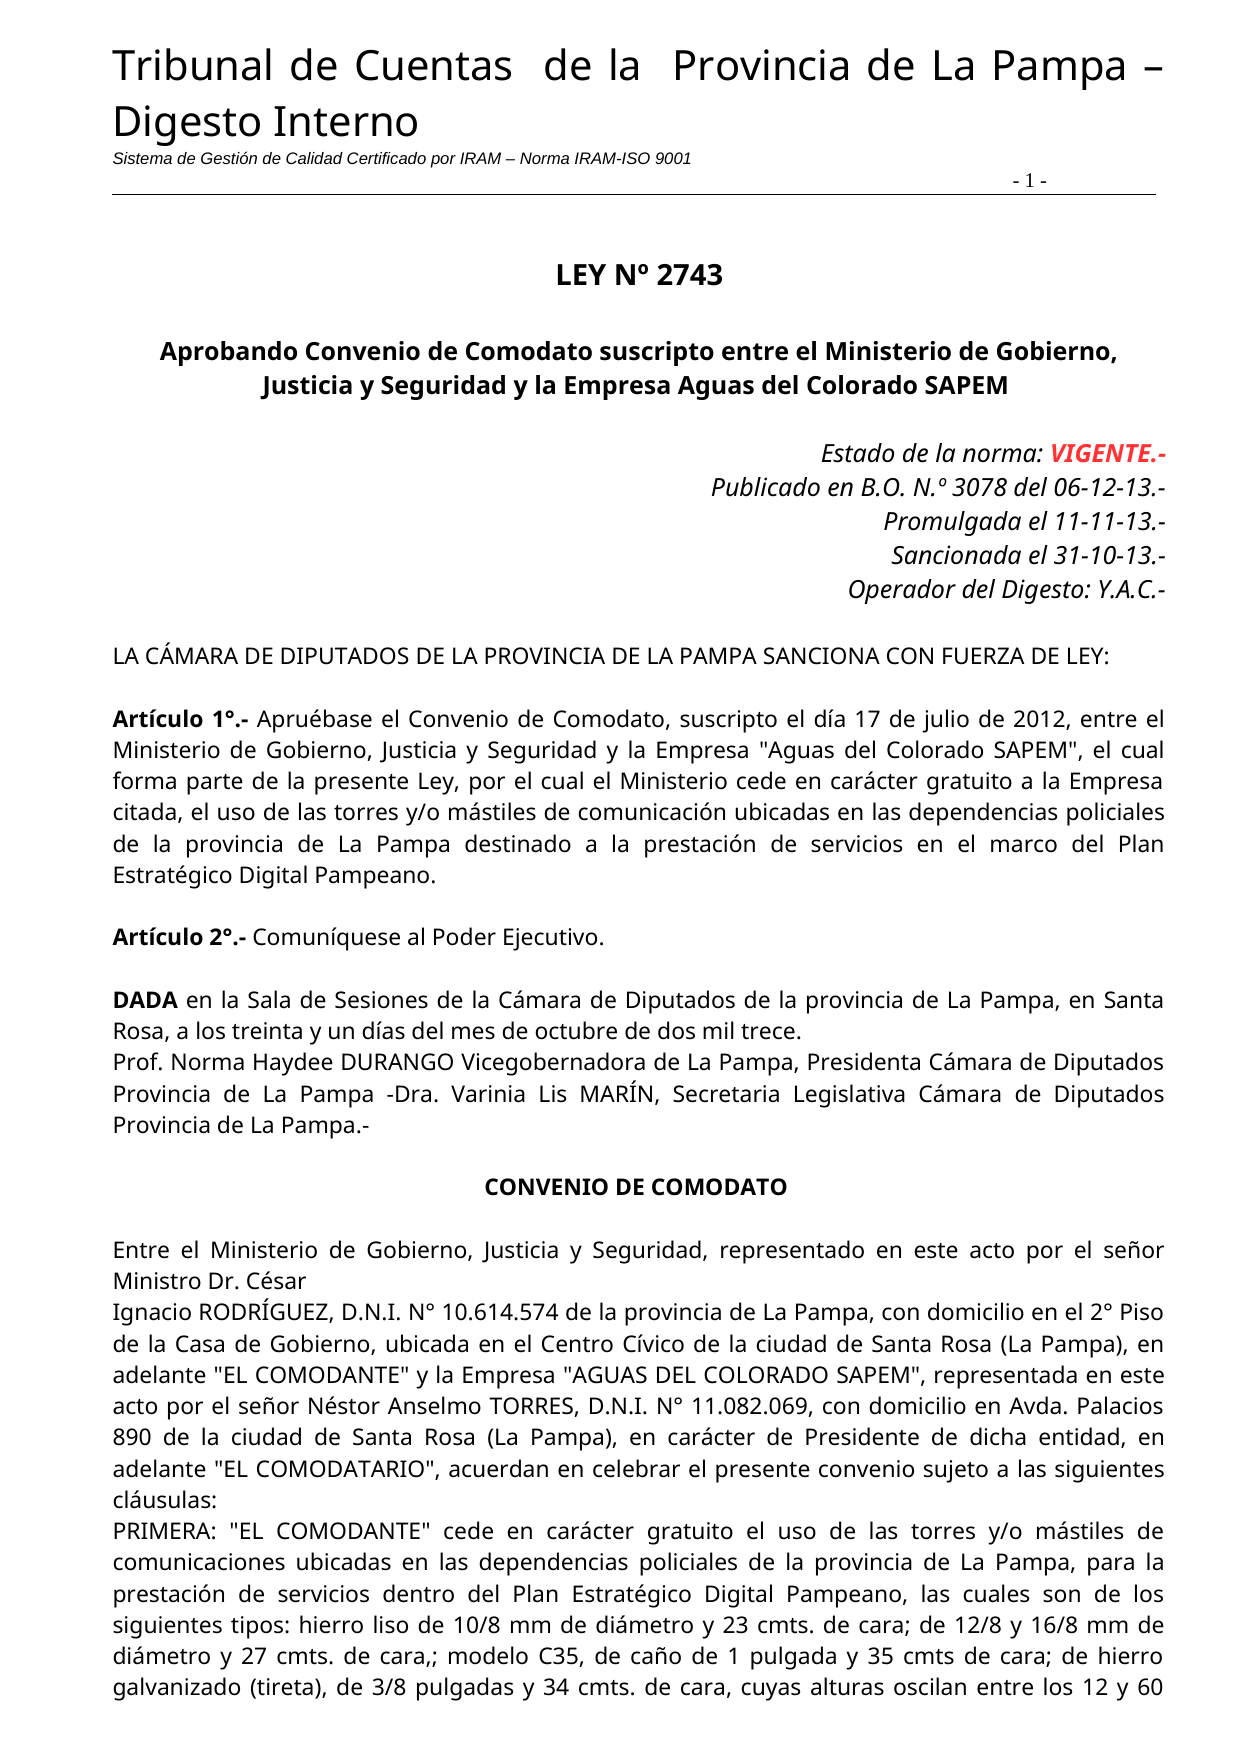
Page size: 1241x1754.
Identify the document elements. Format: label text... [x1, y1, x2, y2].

text LA CÁMARA DE DIPUTADOS DE LA PROVINCIA DE LA PAMPA SANCIONA CON FUERZA DE LEY: [112, 640, 1166, 671]
text Ignacio RODRÍGUEZ, D.N.I. N° 10.614.574 de la provincia de La Pampa, con domicilio en el 2° Piso de la Casa de Gobierno, ubicada en el Centro Cívico de la ciudad de Santa Rosa (La Pampa), en adelante "EL COMODANTE" y la Empresa "AGUAS DEL COLORADO SAPEM", representada en este acto por el señor Néstor Anselmo TORRES, D.N.I. N° 11.082.069, con domicilio en Avda. Palacios 890 de la ciudad de Santa Rosa (La Pampa), en carácter de Presidente de dicha entidad, en adelante "EL COMODATARIO", acuerdan en celebrar el presente convenio sujeto a las siguientes cláusulas: [112, 1296, 1166, 1515]
text Promulgada el 11-11-13.- [112, 504, 1166, 538]
text PRIMERA: "EL COMODANTE" cede en carácter gratuito el uso de las torres y/o mástiles de comunicaciones ubicadas en las dependencias policiales de la provincia de La Pampa, para la prestación de servicios dentro del Plan Estratégico Digital Pampeano, las cuales son de los siguientes tipos: hierro liso de 10/8 mm de diámetro y 23 cmts. de cara; de 12/8 y 16/8 mm de diámetro y 27 cmts. de cara,; modelo C35, de caño de 1 pulgada y 35 cmts de cara; de hierro galvanizado (tireta), de 3/8 pulgadas y 34 cmts. de cara, cuyas alturas oscilan entre los 12 y 60 [112, 1515, 1166, 1703]
text Aprobando Convenio de Comodato suscripto entre el Ministerio de Gobierno, Justicia y Seguridad y la Empresa Aguas del Colorado SAPEM [112, 333, 1166, 402]
text Sancionada el 31-10-13.- [112, 538, 1166, 572]
text Artículo 1°.- Apruébase el Convenio de Comodato, suscripto el día 17 de julio de 2012, entre el Ministerio de Gobierno, Justicia y Seguridad y la Empresa "Aguas del Colorado SAPEM", el cual forma parte de la presente Ley, por el cual el Ministerio cede en carácter gratuito a la Empresa citada, el uso de las torres y/o mástiles de comunicación ubicadas en las dependencias policiales de la provincia de La Pampa destinado a la prestación de servicios en el marco del Plan Estratégico Digital Pampeano. [112, 703, 1166, 890]
text CONVENIO DE COMODATO [112, 1171, 1166, 1203]
text Operador del Digesto: Y.A.C.- [112, 572, 1166, 606]
text Prof. Norma Haydee DURANGO Vicegobernadora de La Pampa, Presidenta Cámara de Diputados Provincia de La Pampa -Dra. Varinia Lis MARÍN, Secretaria Legislativa Cámara de Diputados Provincia de La Pampa.- [112, 1046, 1166, 1140]
text Estado de la norma: VIGENTE.- [112, 436, 1166, 470]
text Artículo 2°.- Comuníquese al Poder Ejecutivo. [112, 921, 1166, 953]
text LEY Nº 2743 [112, 254, 1166, 294]
text DADA en la Sala de Sesiones de la Cámara de Diputados de la provincia de La Pampa, en Santa Rosa, a los treinta y un días del mes de octubre de dos mil trece. [112, 984, 1166, 1046]
text Entre el Ministerio de Gobierno, Justicia y Seguridad, representado en este acto por el señor Ministro Dr. César [112, 1234, 1166, 1296]
text Publicado en B.O. N.º 3078 del 06-12-13.- [112, 470, 1166, 504]
